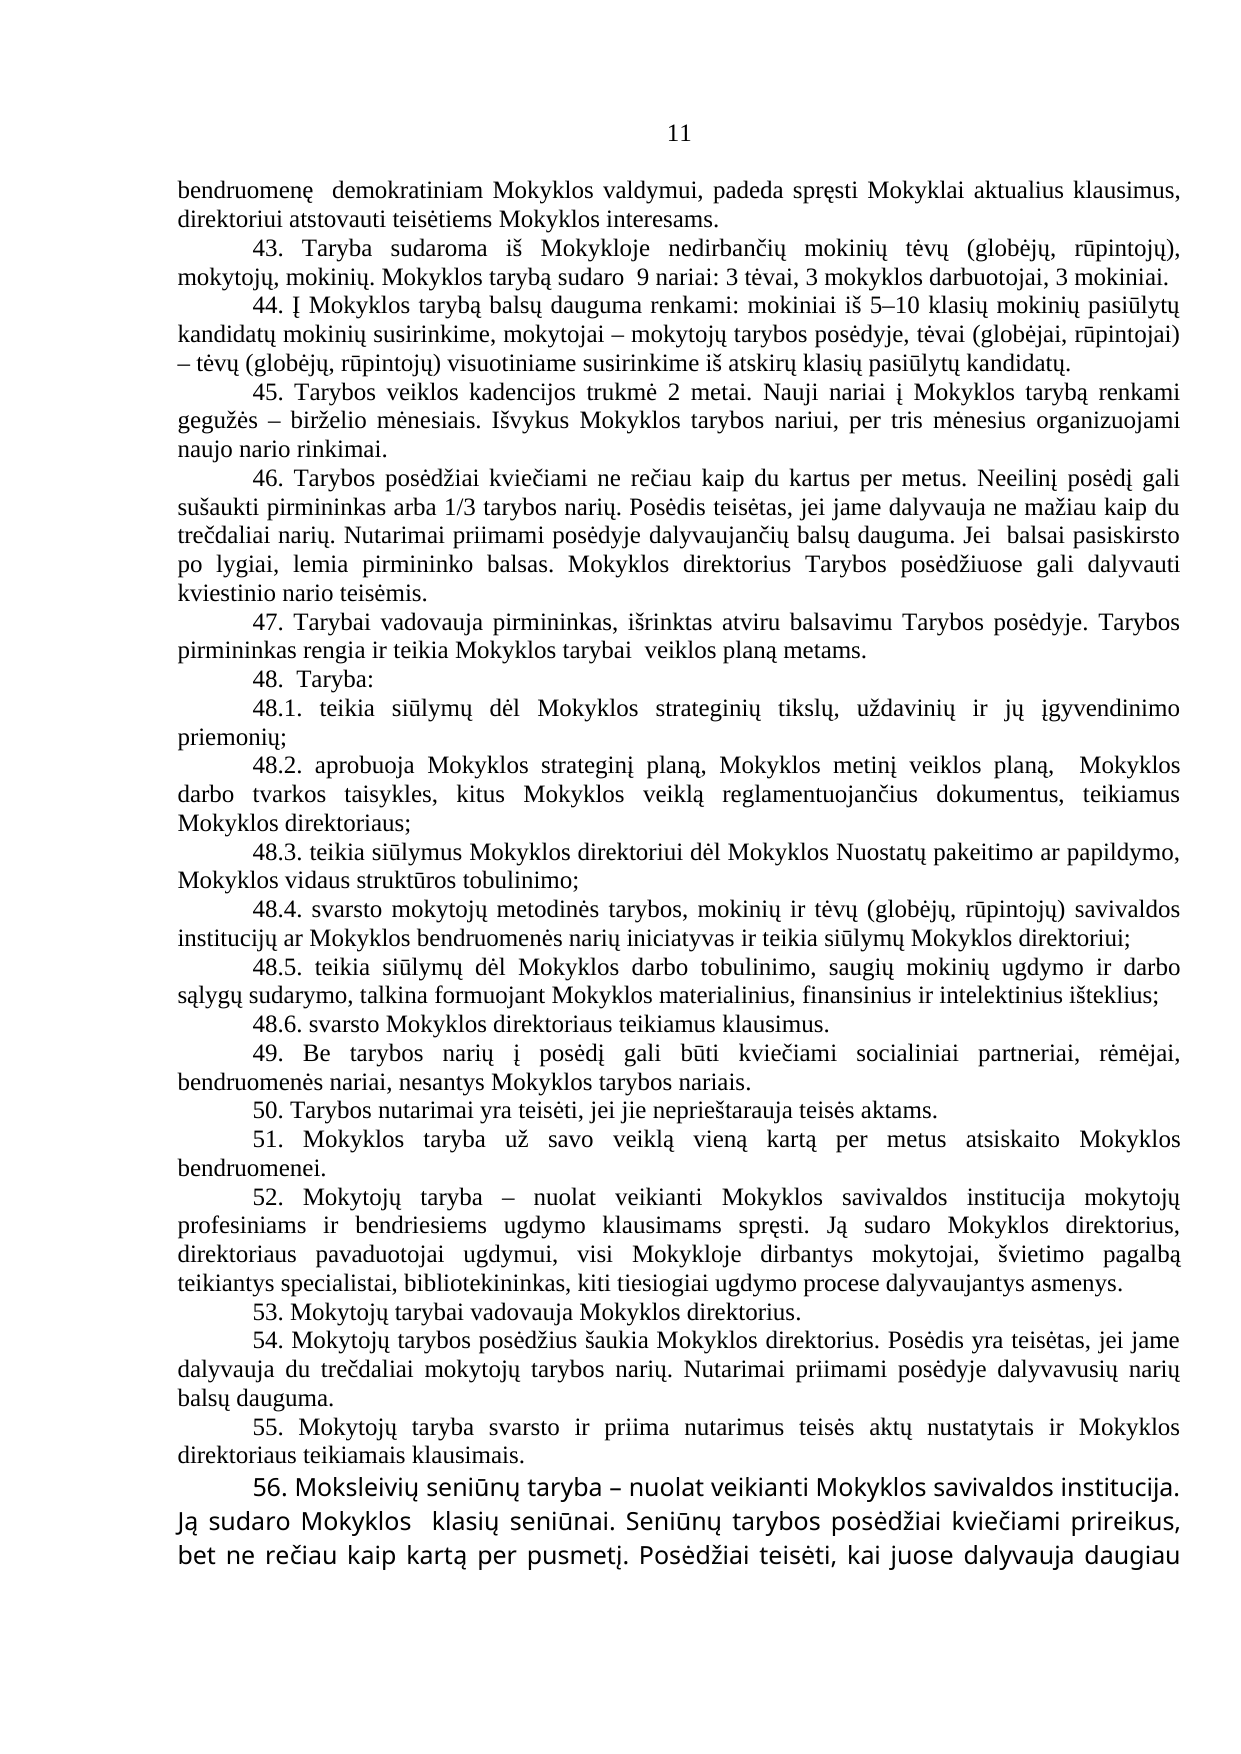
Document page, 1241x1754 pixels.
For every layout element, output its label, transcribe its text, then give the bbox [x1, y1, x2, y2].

text 44. Į Mokyklos tarybą balsų dauguma renkami: mokiniai iš 5–10 klasių mokinių pasiūlytų kandidatų mokinių susirinkime, mokytojai – mokytojų tarybos posėdyje, tėvai (globėjai, rūpintojai) – tėvų (globėjų, rūpintojų) visuotiniame susirinkime iš atskirų klasių pasiūlytų kandidatų. [177, 291, 1181, 377]
text 48.6. svarsto Mokyklos direktoriaus teikiamus klausimus. [177, 1009, 1181, 1038]
text 52. Mokytojų taryba – nuolat veikianti Mokyklos savivaldos institucija mokytojų profesiniams ir bendriesiems ugdymo klausimams spręsti. Ją sudaro Mokyklos direktorius, direktoriaus pavaduotojai ugdymui, visi Mokykloje dirbantys mokytojai, švietimo pagalbą teikiantys specialistai, bibliotekininkas, kiti tiesiogiai ugdymo procese dalyvaujantys asmenys. [177, 1182, 1181, 1297]
text bendruomenę demokratiniam Mokyklos valdymui, padeda spręsti Mokyklai aktualius klausimus, direktoriui atstovauti teisėtiems Mokyklos interesams. [177, 176, 1181, 233]
text 50. Tarybos nutarimai yra teisėti, jei jie neprieštarauja teisės aktams. [177, 1096, 1181, 1124]
text 48.5. teikia siūlymų dėl Mokyklos darbo tobulinimo, saugių mokinių ugdymo ir darbo sąlygų sudarymo, talkina formuojant Mokyklos materialinius, finansinius ir intelektinius išteklius; [177, 952, 1181, 1009]
text 48.4. svarsto mokytojų metodinės tarybos, mokinių ir tėvų (globėjų, rūpintojų) savivaldos institucijų ar Mokyklos bendruomenės narių iniciatyvas ir teikia siūlymų Mokyklos direktoriui; [177, 894, 1181, 952]
text 56. Moksleivių seniūnų taryba – nuolat veikianti Mokyklos savivaldos institucija. Ją sudaro Mokyklos klasių seniūnai. Seniūnų tarybos posėdžiai kviečiami prireikus, bet ne rečiau kaip kartą per pusmetį. Posėdžiai teisėti, kai juose dalyvauja daugiau [177, 1469, 1181, 1572]
text 55. Mokytojų taryba svarsto ir priima nutarimus teisės aktų nustatytais ir Mokyklos direktoriaus teikiamais klausimais. [177, 1412, 1181, 1469]
text 49. Be tarybos narių į posėdį gali būti kviečiami socialiniai partneriai, rėmėjai, bendruomenės nariai, nesantys Mokyklos tarybos nariais. [177, 1038, 1181, 1096]
text 51. Mokyklos taryba už savo veiklą vieną kartą per metus atsiskaito Mokyklos bendruomenei. [177, 1124, 1181, 1182]
text 48.2. aprobuoja Mokyklos strateginį planą, Mokyklos metinį veiklos planą, Mokyklos darbo tvarkos taisykles, kitus Mokyklos veiklą reglamentuojančius dokumentus, teikiamus Mokyklos direktoriaus; [177, 751, 1181, 837]
text 54. Mokytojų tarybos posėdžius šaukia Mokyklos direktorius. Posėdis yra teisėtas, jei jame dalyvauja du trečdaliai mokytojų tarybos narių. Nutarimai priimami posėdyje dalyvavusių narių balsų dauguma. [177, 1326, 1181, 1412]
text 45. Tarybos veiklos kadencijos trukmė 2 metai. Nauji nariai į Mokyklos tarybą renkami gegužės – birželio mėnesiais. Išvykus Mokyklos tarybos nariui, per tris mėnesius organizuojami naujo nario rinkimai. [177, 377, 1181, 463]
text 47. Tarybai vadovauja pirmininkas, išrinktas atviru balsavimu Tarybos posėdyje. Tarybos pirmininkas rengia ir teikia Mokyklos tarybai veiklos planą metams. [177, 607, 1181, 664]
text 48.3. teikia siūlymus Mokyklos direktoriui dėl Mokyklos Nuostatų pakeitimo ar papildymo, Mokyklos vidaus struktūros tobulinimo; [177, 837, 1181, 894]
text 48. Taryba: [177, 664, 1181, 693]
text 48.1. teikia siūlymų dėl Mokyklos strateginių tikslų, uždavinių ir jų įgyvendinimo priemonių; [177, 693, 1181, 751]
text 43. Taryba sudaroma iš Mokykloje nedirbančių mokinių tėvų (globėjų, rūpintojų), mokytojų, mokinių. Mokyklos tarybą sudaro 9 nariai: 3 tėvai, 3 mokyklos darbuotojai, 3 mokiniai. [177, 233, 1181, 291]
text 53. Mokytojų tarybai vadovauja Mokyklos direktorius. [177, 1297, 1181, 1326]
text 46. Tarybos posėdžiai kviečiami ne rečiau kaip du kartus per metus. Neeilinį posėdį gali sušaukti pirmininkas arba 1/3 tarybos narių. Posėdis teisėtas, jei jame dalyvauja ne mažiau kaip du trečdaliai narių. Nutarimai priimami posėdyje dalyvaujančių balsų dauguma. Jei balsai pasiskirsto po lygiai, lemia pirmininko balsas. Mokyklos direktorius Tarybos posėdžiuose gali dalyvauti kviestinio nario teisėmis. [177, 463, 1181, 607]
